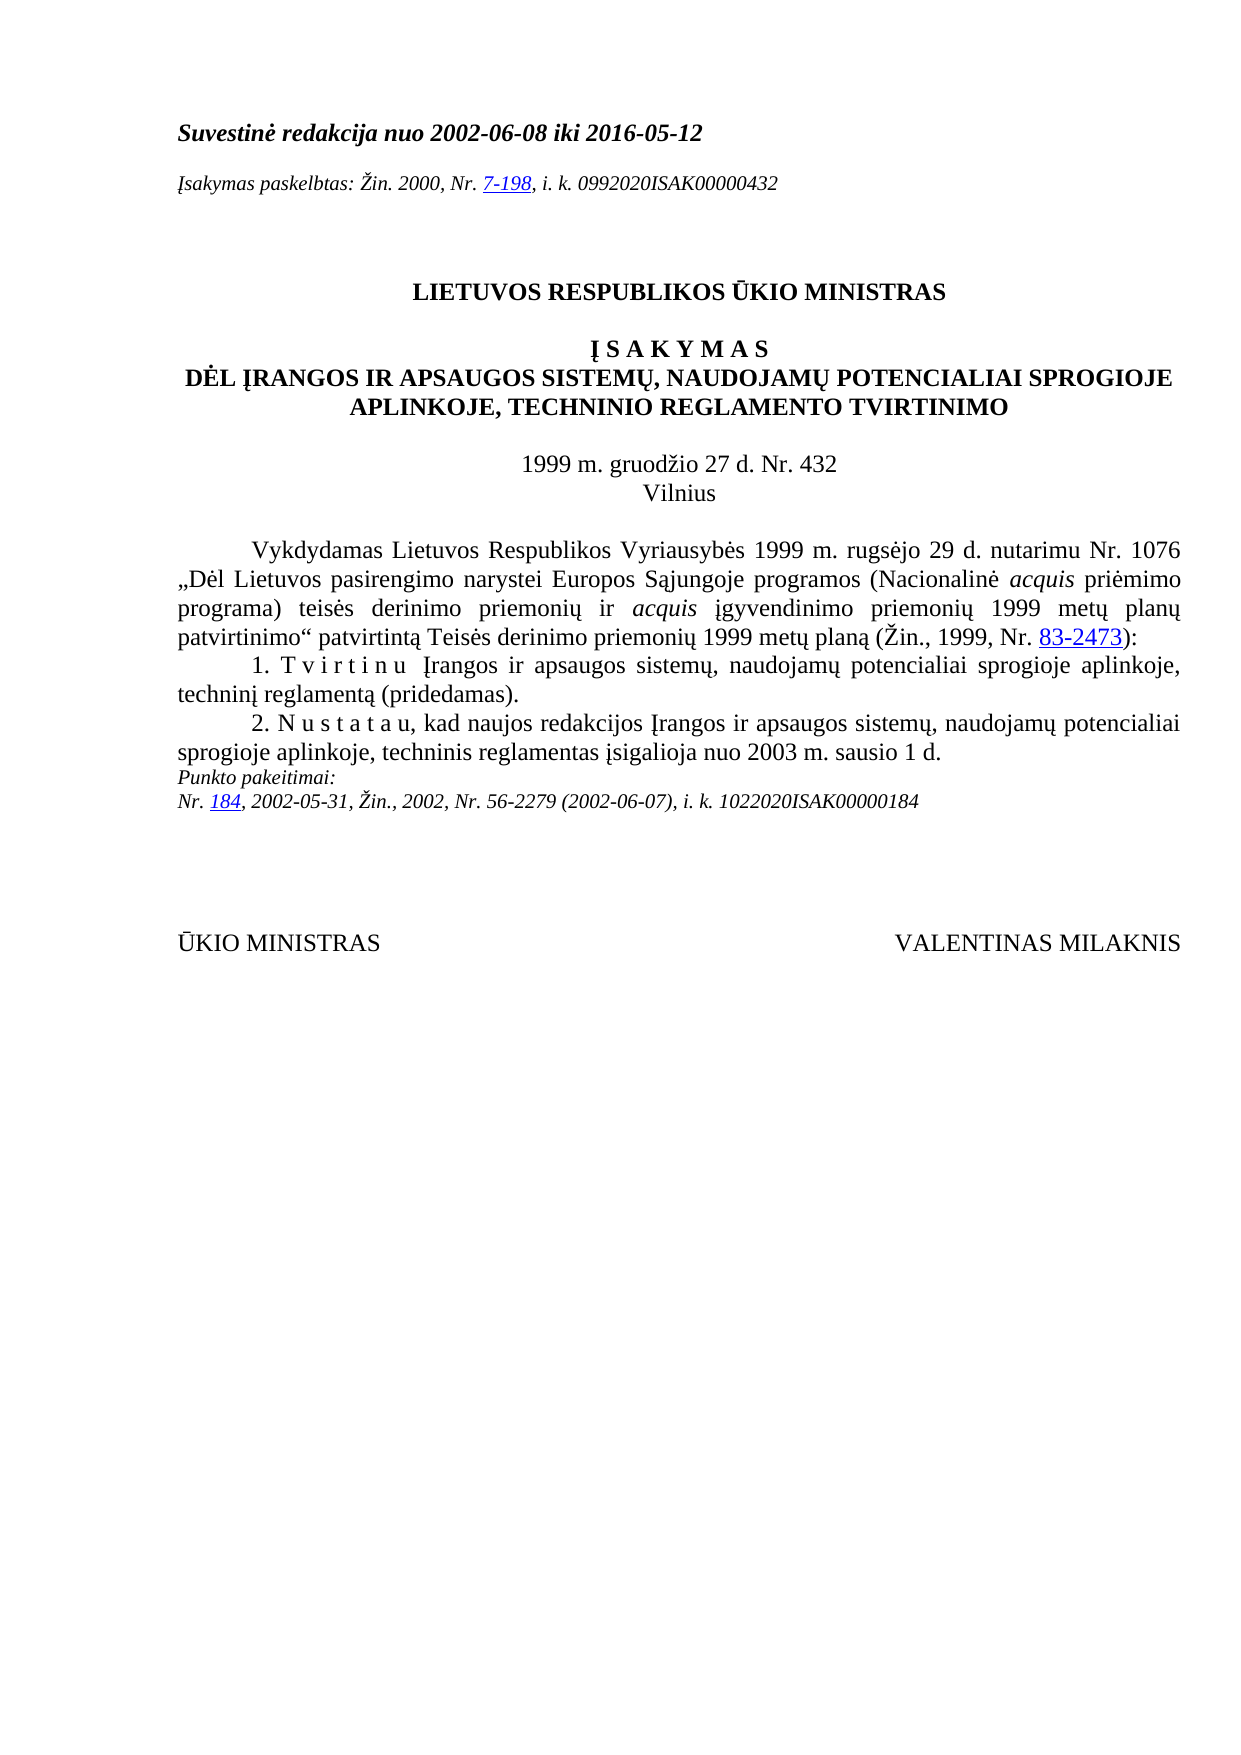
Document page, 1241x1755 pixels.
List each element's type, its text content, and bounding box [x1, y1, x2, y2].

text 1999 m. gruodžio 27 d. Nr. 432 [177, 449, 1181, 478]
text Į S A K Y M A S [177, 334, 1181, 363]
text 1. Tvirtinu Įrangos ir apsaugos sistemų, naudojamų potencialiai sprogioje aplinkoje, techninį reglamentą (pridedamas). [177, 650, 1181, 708]
text Įsakymas paskelbtas: Žin. 2000, Nr. 7-198, i. k. 0992020ISAK00000432 [177, 171, 1181, 195]
text 2. Nustatau, kad naujos redakcijos Įrangos ir apsaugos sistemų, naudojamų potencialiai sprogioje aplinkoje, techninis reglamentas įsigalioja nuo 2003 m. sausio 1 d. [177, 708, 1181, 765]
text Vykdydamas Lietuvos Respublikos Vyriausybės 1999 m. rugsėjo 29 d. nutarimu Nr. 1076 „Dėl Lietuvos pasirengimo narystei Europos Sąjungoje programos (Nacionalinė acquis priėmimo programa) teisės derinimo priemonių ir acquis įgyvendinimo priemonių 1999 metų planų patvirtinimo“ patvirtintą Teisės derinimo priemonių 1999 metų planą (Žin., 1999, Nr. 83-2473): [177, 535, 1181, 650]
text Suvestinė redakcija nuo 2002-06-08 iki 2016-05-12 [177, 118, 1181, 147]
text ŪKIO MINISTRAS VALENTINAS MILAKNIS [177, 928, 1181, 957]
text Punkto pakeitimai: [177, 765, 1181, 789]
text LIETUVOS RESPUBLIKOS ŪKIO MINISTRAS [177, 277, 1181, 305]
text Nr. 184, 2002-05-31, Žin., 2002, Nr. 56-2279 (2002-06-07), i. k. 1022020ISAK00000184 [177, 789, 1181, 813]
text DĖL ĮRANGOS IR APSAUGOS SISTEMŲ, NAUDOJAMŲ POTENCIALIAI SPROGIOJE APLINKOJE, TECHNINIO REGLAMENTO TVIRTINIMO [177, 363, 1181, 420]
text Vilnius [177, 478, 1181, 507]
